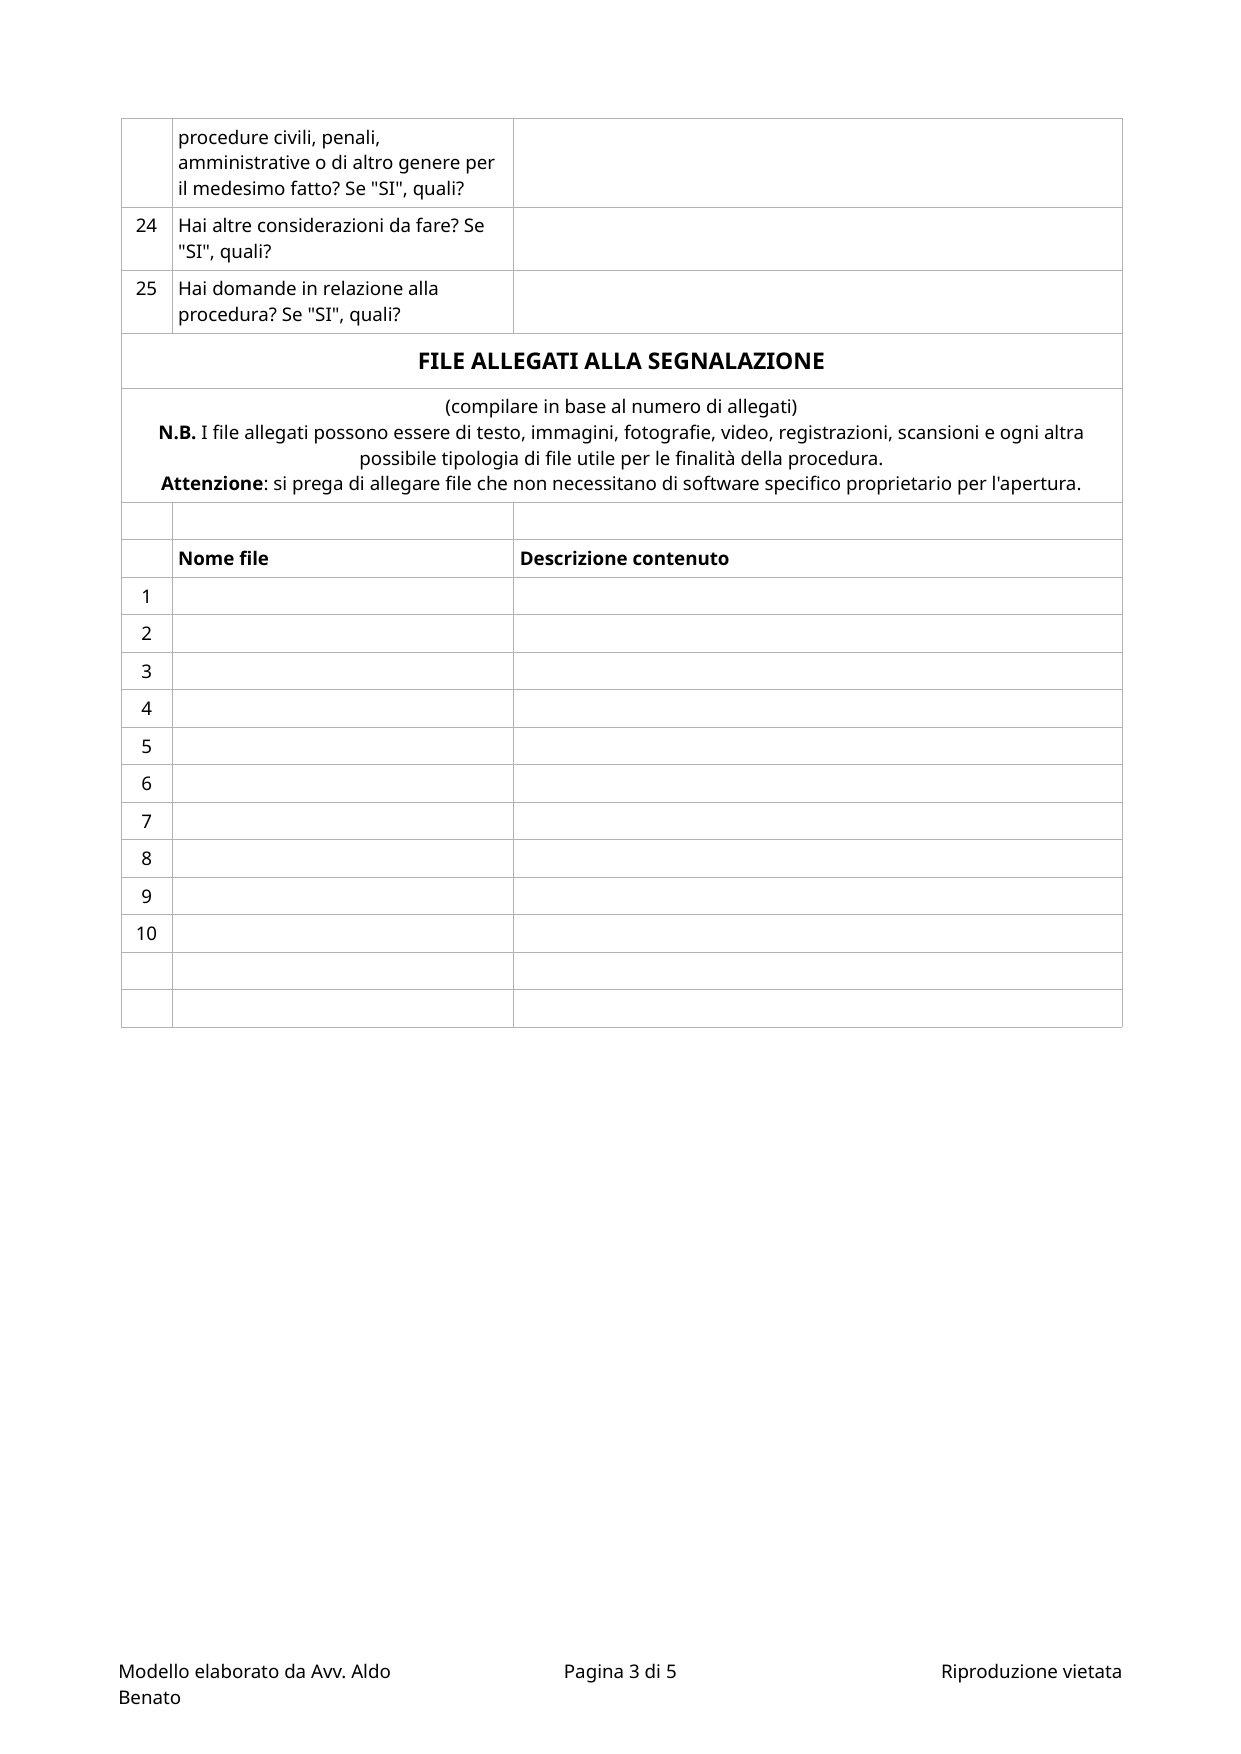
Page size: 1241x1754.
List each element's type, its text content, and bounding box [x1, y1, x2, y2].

table_cell [173, 953, 513, 989]
table_cell [173, 728, 513, 764]
table_cell 25 [122, 271, 172, 333]
table_cell 2 [122, 615, 172, 652]
table_cell 9 [122, 878, 172, 914]
table_cell Hai altre considerazioni da fare? Se "SI", quali? [173, 208, 513, 270]
table_cell [514, 728, 1122, 764]
table_cell [514, 119, 1122, 207]
table_cell [514, 803, 1122, 839]
table_cell [122, 953, 172, 989]
table_cell [122, 540, 172, 577]
table_cell [514, 578, 1122, 614]
table_cell [173, 915, 513, 952]
table_cell [514, 503, 1122, 539]
table_cell [514, 765, 1122, 802]
table_cell 6 [122, 765, 172, 802]
table_cell [514, 653, 1122, 689]
table_cell [514, 840, 1122, 877]
table_cell [514, 953, 1122, 989]
table_cell Descrizione contenuto [514, 540, 1122, 577]
table_cell [514, 990, 1122, 1027]
table_cell [122, 990, 172, 1027]
table_cell [173, 615, 513, 652]
table_cell 1 [122, 578, 172, 614]
table_cell [122, 119, 172, 207]
table_cell Nome file [173, 540, 513, 577]
table_cell [514, 878, 1122, 914]
table_cell 10 [122, 915, 172, 952]
table_cell [173, 803, 513, 839]
table_cell [173, 990, 513, 1027]
table_cell (compilare in base al numero di allegati) N.B. I file allegati possono essere di testo, immagini, fotografie, video, registrazioni, scansioni e ogni altra possibile tipologia di file utile per le finalità della procedura. Attenzione: si prega di allegare file che non necessitano di software specifico proprietario per l'apertura. [122, 389, 1122, 502]
table_cell 24 [122, 208, 172, 270]
table_cell 7 [122, 803, 172, 839]
table_cell [173, 653, 513, 689]
table_cell Hai domande in relazione alla procedura? Se "SI", quali? [173, 271, 513, 333]
table_cell [173, 840, 513, 877]
table_cell [173, 765, 513, 802]
table_cell [514, 208, 1122, 270]
table_cell [514, 690, 1122, 727]
table_cell 4 [122, 690, 172, 727]
table_cell [514, 615, 1122, 652]
table_cell procedure civili, penali, amministrative o di altro genere per il medesimo fatto? Se "SI", quali? [173, 119, 513, 207]
table_cell [514, 915, 1122, 952]
table_cell FILE ALLEGATI ALLA SEGNALAZIONE [122, 334, 1122, 388]
table_cell 3 [122, 653, 172, 689]
table_cell [173, 503, 513, 539]
table_cell [122, 503, 172, 539]
table_cell [173, 578, 513, 614]
table_cell [173, 878, 513, 914]
table_cell 5 [122, 728, 172, 764]
table_cell 8 [122, 840, 172, 877]
table_cell [173, 690, 513, 727]
table_cell [514, 271, 1122, 333]
